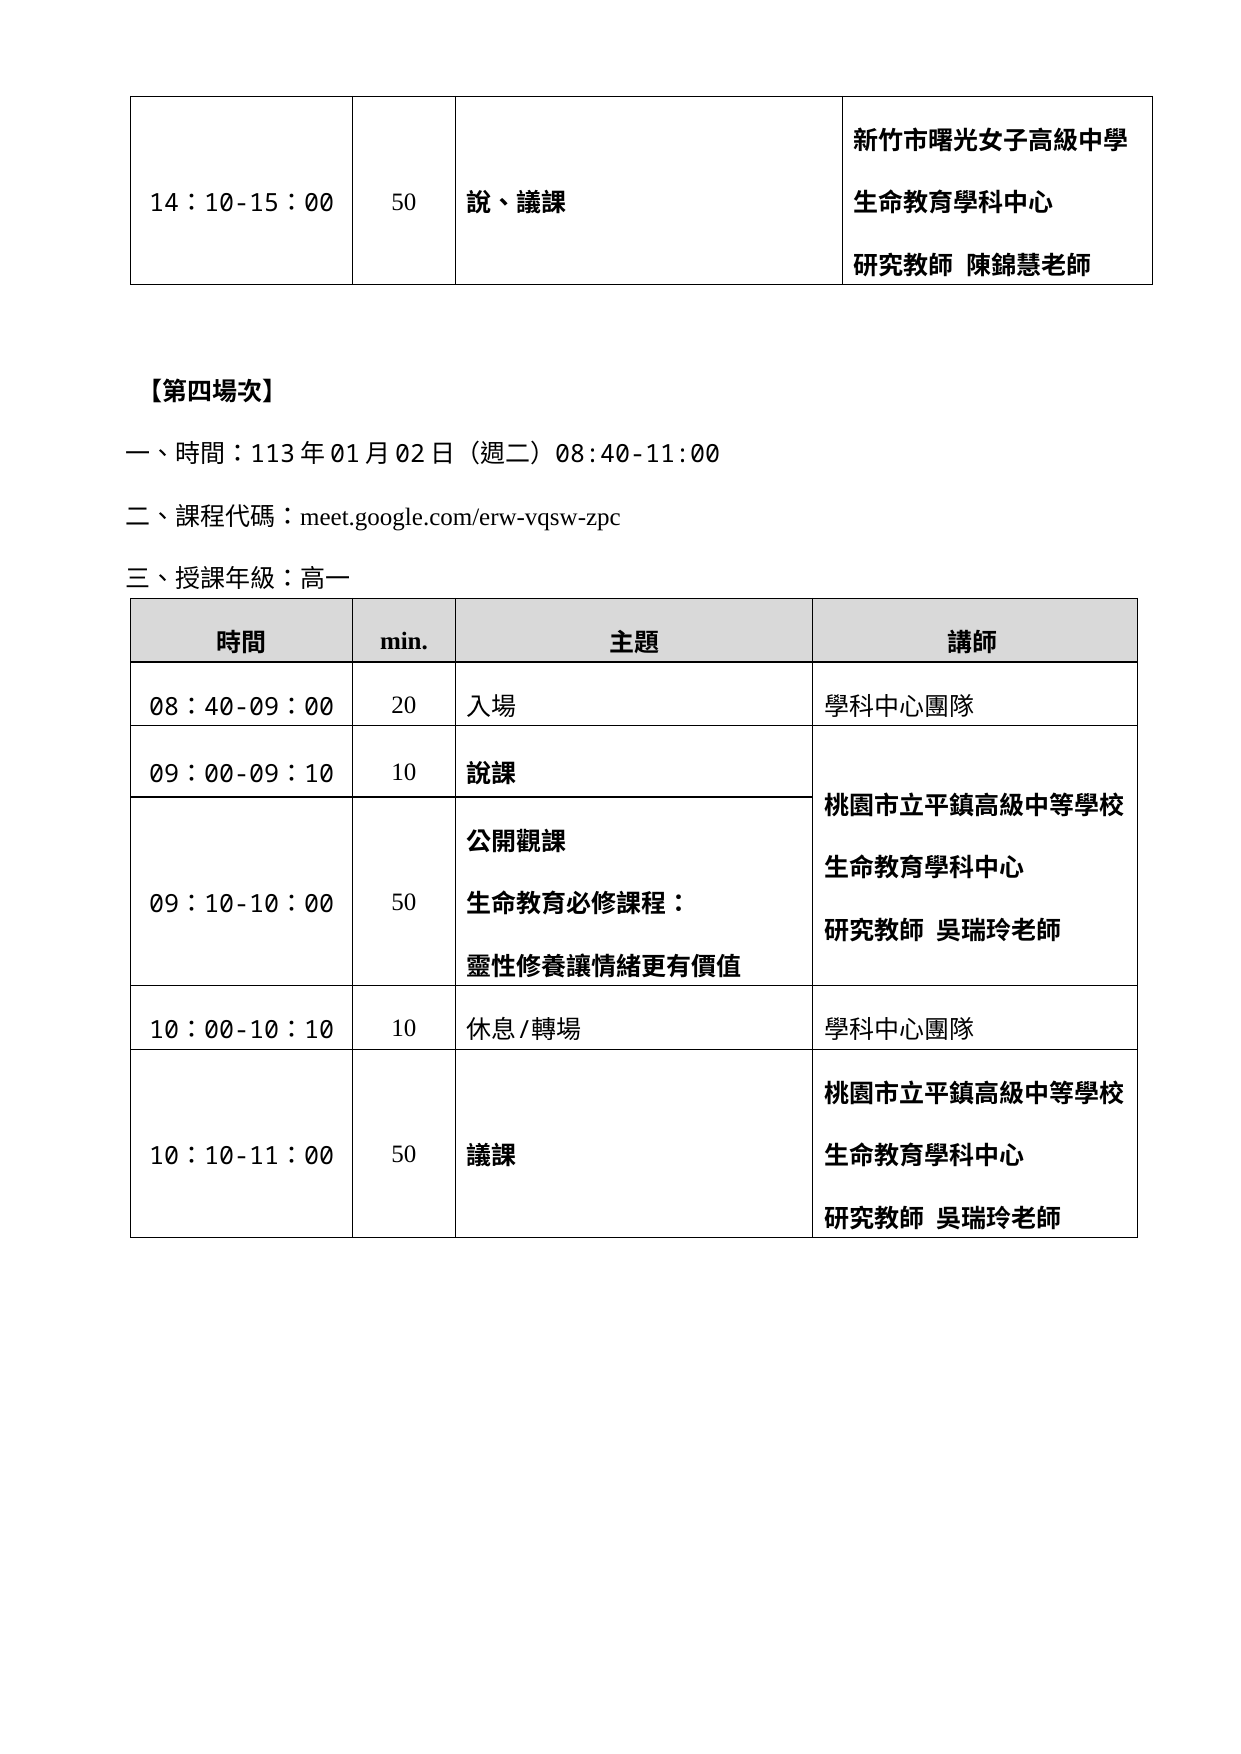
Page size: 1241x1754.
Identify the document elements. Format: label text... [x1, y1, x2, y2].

table_header 時間 [131, 599, 352, 661]
text 一、時間：113年01月02日（週二）08:40-11:00 [75, 410, 1165, 473]
table_cell 10：10-11：00 [131, 1050, 352, 1237]
table_cell 20 [353, 663, 455, 725]
table_cell 議課 [456, 1050, 812, 1237]
table_cell 08：40-09：00 [131, 663, 352, 725]
table_cell 桃園市立平鎮高級中等學校 生命教育學科中心 研究教師 吳瑞玲老師 [813, 1050, 1137, 1237]
table_cell 桃園市立平鎮高級中等學校 生命教育學科中心 研究教師 吳瑞玲老師 [813, 726, 1137, 985]
table_cell 休息/轉場 [456, 986, 812, 1049]
table_cell 10：00-10：10 [131, 986, 352, 1049]
table_cell 50 [353, 97, 455, 284]
table_cell 學科中心團隊 [813, 663, 1137, 725]
table_cell 入場 [456, 663, 812, 725]
table_cell 10 [353, 726, 455, 796]
table_cell 說課 [456, 726, 812, 796]
table_cell 50 [353, 798, 455, 985]
text 三、授課年級：高一 [75, 535, 1165, 598]
table_header 主題 [456, 599, 812, 661]
table_cell 09：10-10：00 [131, 798, 352, 985]
table_cell 說、議課 [456, 97, 842, 284]
table_header min. [353, 599, 455, 661]
table_cell 14：10-15：00 [131, 97, 352, 284]
text 【第四場次】 [137, 348, 1165, 410]
table_cell 50 [353, 1050, 455, 1237]
table_cell 公開觀課 生命教育必修課程： 靈性修養讓情緒更有價值 [456, 798, 812, 985]
table_header 講師 [813, 599, 1137, 661]
table_cell 09：00-09：10 [131, 726, 352, 796]
table_cell 學科中心團隊 [813, 986, 1137, 1049]
text 二、課程代碼：meet.google.com/erw-vqsw-zpc [75, 473, 1165, 535]
table_cell 新竹市曙光女子高級中學 生命教育學科中心 研究教師 陳錦慧老師 [843, 97, 1152, 284]
table_cell 10 [353, 986, 455, 1049]
